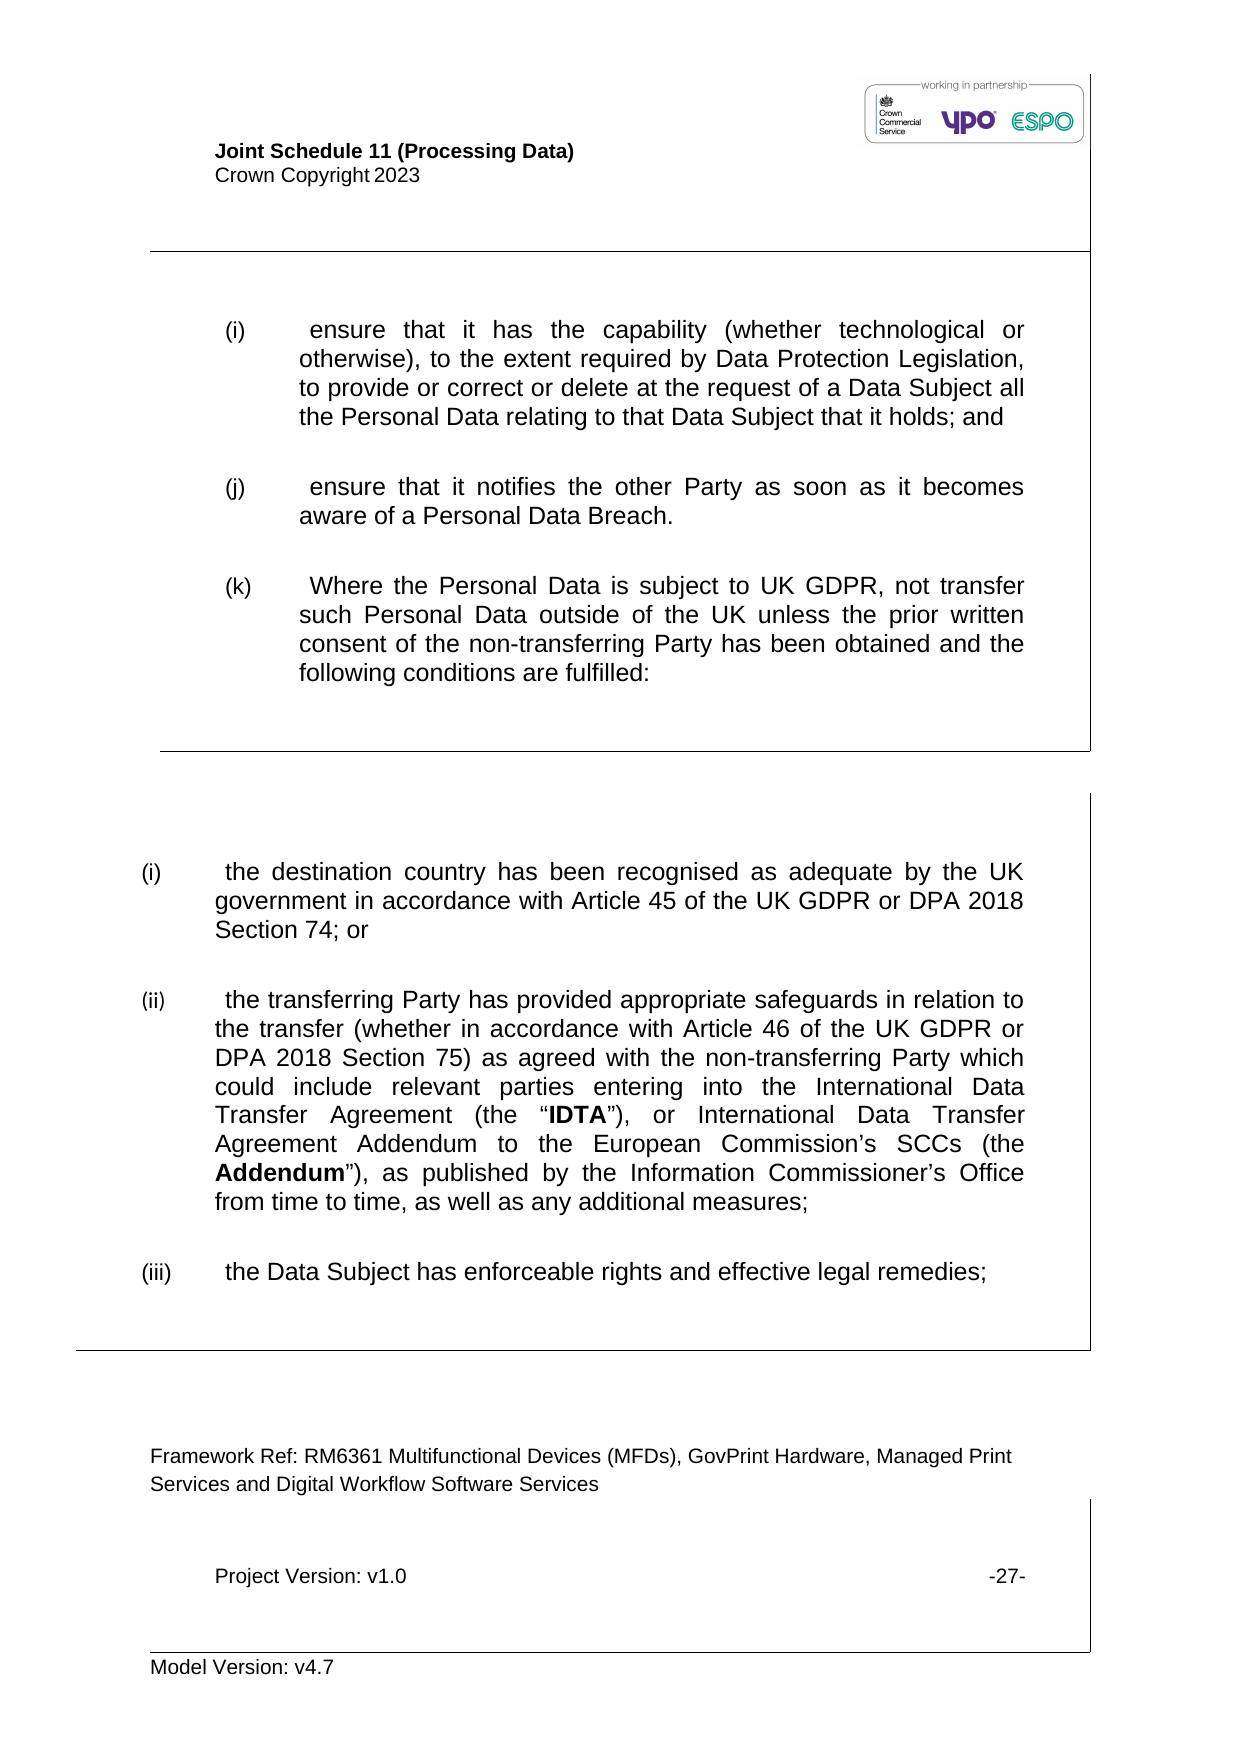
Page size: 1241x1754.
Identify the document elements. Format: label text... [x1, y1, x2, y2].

list the destination country has been recognised as adequate by the UK government in accordance with Article 45 of the UK GDPR or DPA 2018 Section 74; or [76, 793, 1090, 921]
list ensure that it notifies the other Party as soon as it becomes aware of a Personal Data Breach. [160, 408, 1090, 507]
list the Data Subject has enforceable rights and effective legal remedies; [76, 1193, 1090, 1350]
list Where the Personal Data is subject to UK GDPR, not transfer such Personal Data outside of the UK unless the prior written consent of the non-transferring Party has been obtained and the following conditions are fulfilled: [160, 507, 1090, 751]
list the transferring Party has provided appropriate safeguards in relation to the transfer (whether in accordance with Article 46 of the UK GDPR or DPA 2018 Section 75) as agreed with the non-transferring Party which could include relevant parties entering into the International Data Transfer Agreement (the “IDTA”), or International Data Transfer Agreement Addendum to the European Commission’s SCCs (the Addendum”), as published by the Information Commissioner’s Office from time to time, as well as any additional measures; [76, 921, 1090, 1193]
list ensure that it has the capability (whether technological or otherwise), to the extent required by Data Protection Legislation, to provide or correct or delete at the request of a Data Subject all the Personal Data relating to that Data Subject that it holds; and [160, 251, 1090, 408]
